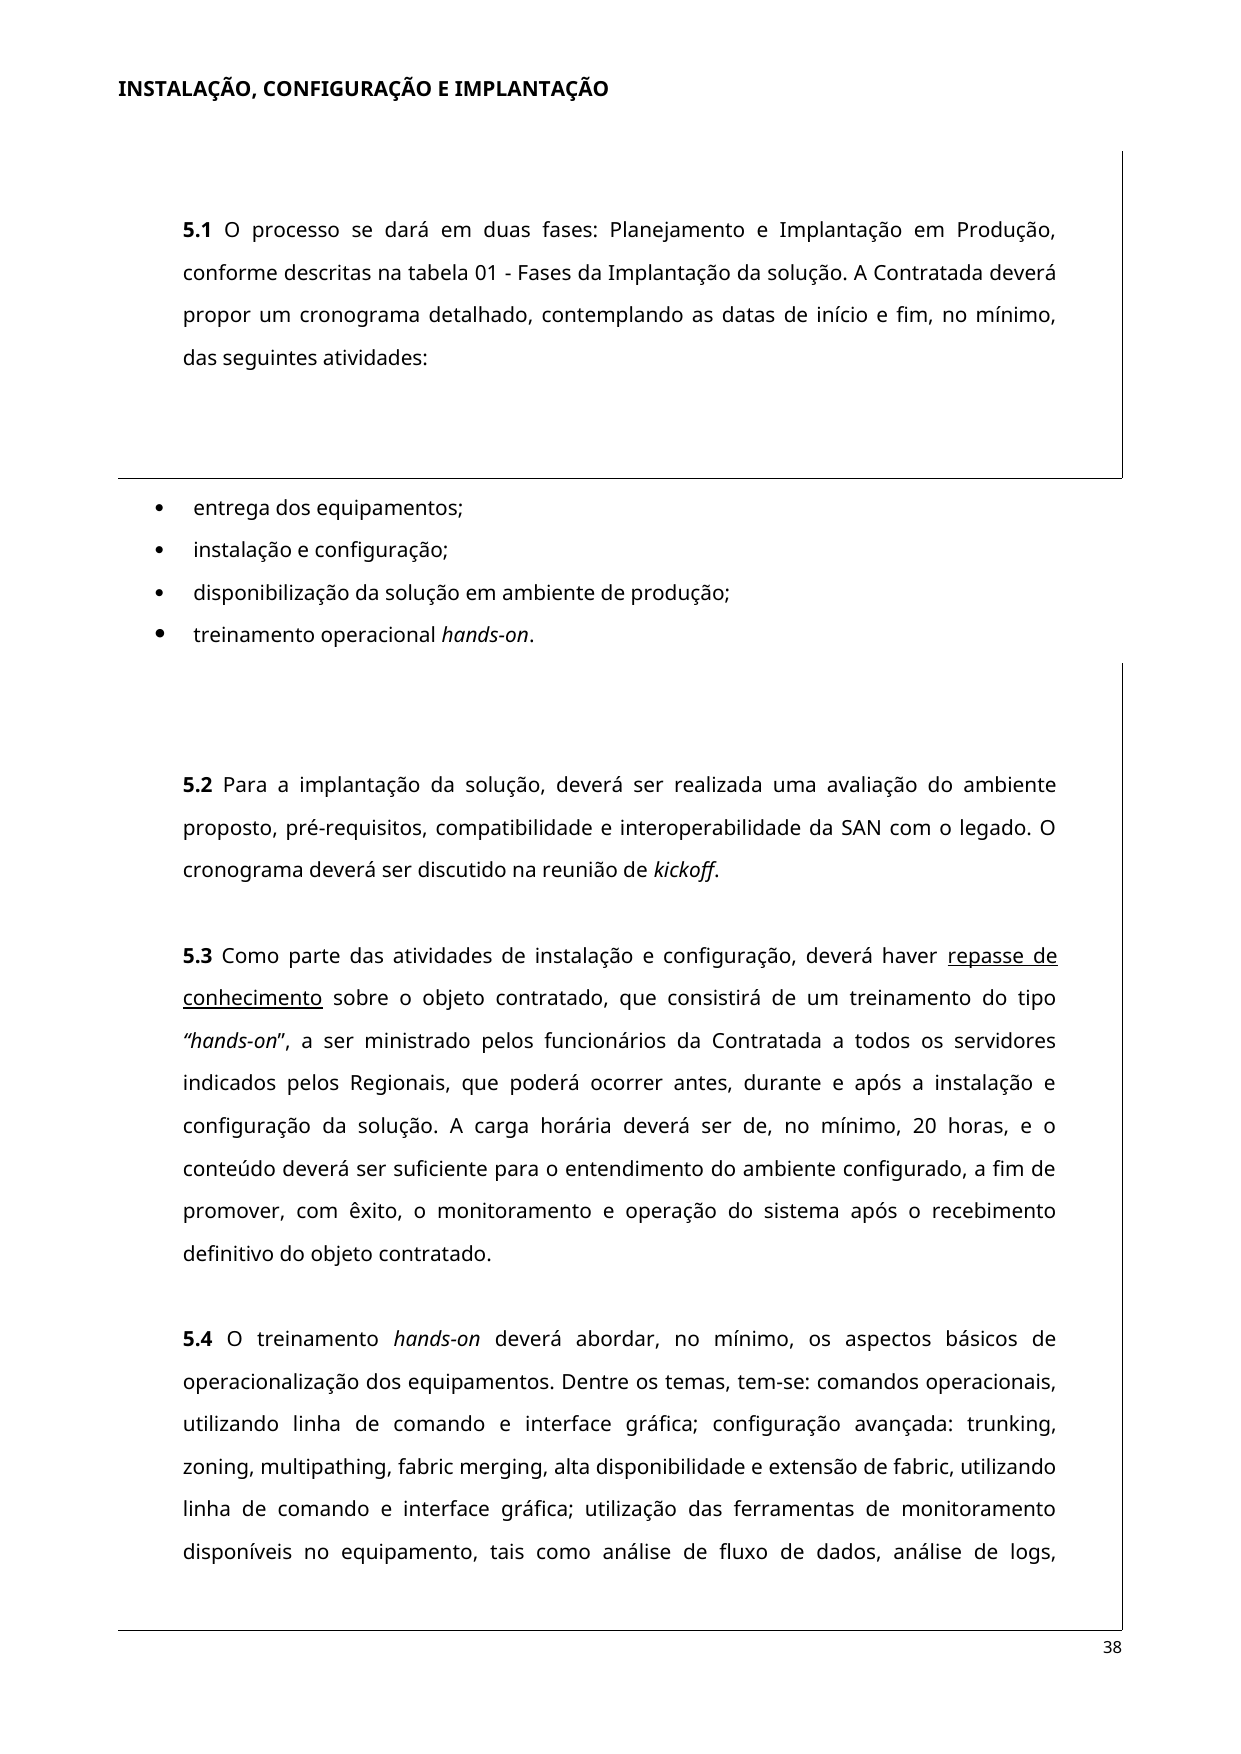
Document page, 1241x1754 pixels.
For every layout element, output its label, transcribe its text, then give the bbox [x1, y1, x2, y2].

text 5.3 Como parte das atividades de instalação e configuração, deverá haver repasse de conhecimento sobre o objeto contratado, que consistirá de um treinamento do tipo “hands-on”, a ser ministrado pelos funcionários da Contratada a todos os servidores indicados pelos Regionais, que poderá ocorrer antes, durante e após a instalação e configuração da solução. A carga horária deverá ser de, no mínimo, 20 horas, e o conteúdo deverá ser suficiente para o entendimento do ambiente configurado, a fim de promover, com êxito, o monitoramento e operação do sistema após o recebimento definitivo do objeto contratado. [118, 876, 1122, 1259]
list treinamento operacional hands-on. [156, 621, 1122, 649]
text 5.4 O treinamento hands-on deverá abordar, no mínimo, os aspectos básicos de operacionalização dos equipamentos. Dentre os temas, tem-se: comandos operacionais, utilizando linha de comando e interface gráfica; configuração avançada: trunking, zoning, multipathing, fabric merging, alta disponibilidade e extensão de fabric, utilizando linha de comando e interface gráfica; utilização das ferramentas de monitoramento disponíveis no equipamento, tais como análise de fluxo de dados, análise de logs, [118, 1259, 1122, 1630]
text 5.1 O processo se dará em duas fases: Planejamento e Implantação em Produção, conforme descritas na tabela 01 - Fases da Implantação da solução. A Contratada deverá propor um cronograma detalhado, contemplando as datas de início e fim, no mínimo, das seguintes atividades: [118, 151, 1122, 371]
list instalação e configuração; [156, 535, 1122, 564]
list entrega dos equipamentos; [156, 493, 1122, 521]
subtitle INSTALAÇÃO, CONFIGURAÇÃO E IMPLANTAÇÃO [118, 74, 1122, 102]
list disponibilização da solução em ambiente de produção; [156, 578, 1122, 606]
text 5.2 Para a implantação da solução, deverá ser realizada uma avaliação do ambiente proposto, pré-requisitos, compatibilidade e interoperabilidade da SAN com o legado. O cronograma deverá ser discutido na reunião de kickoff. [118, 706, 1122, 876]
